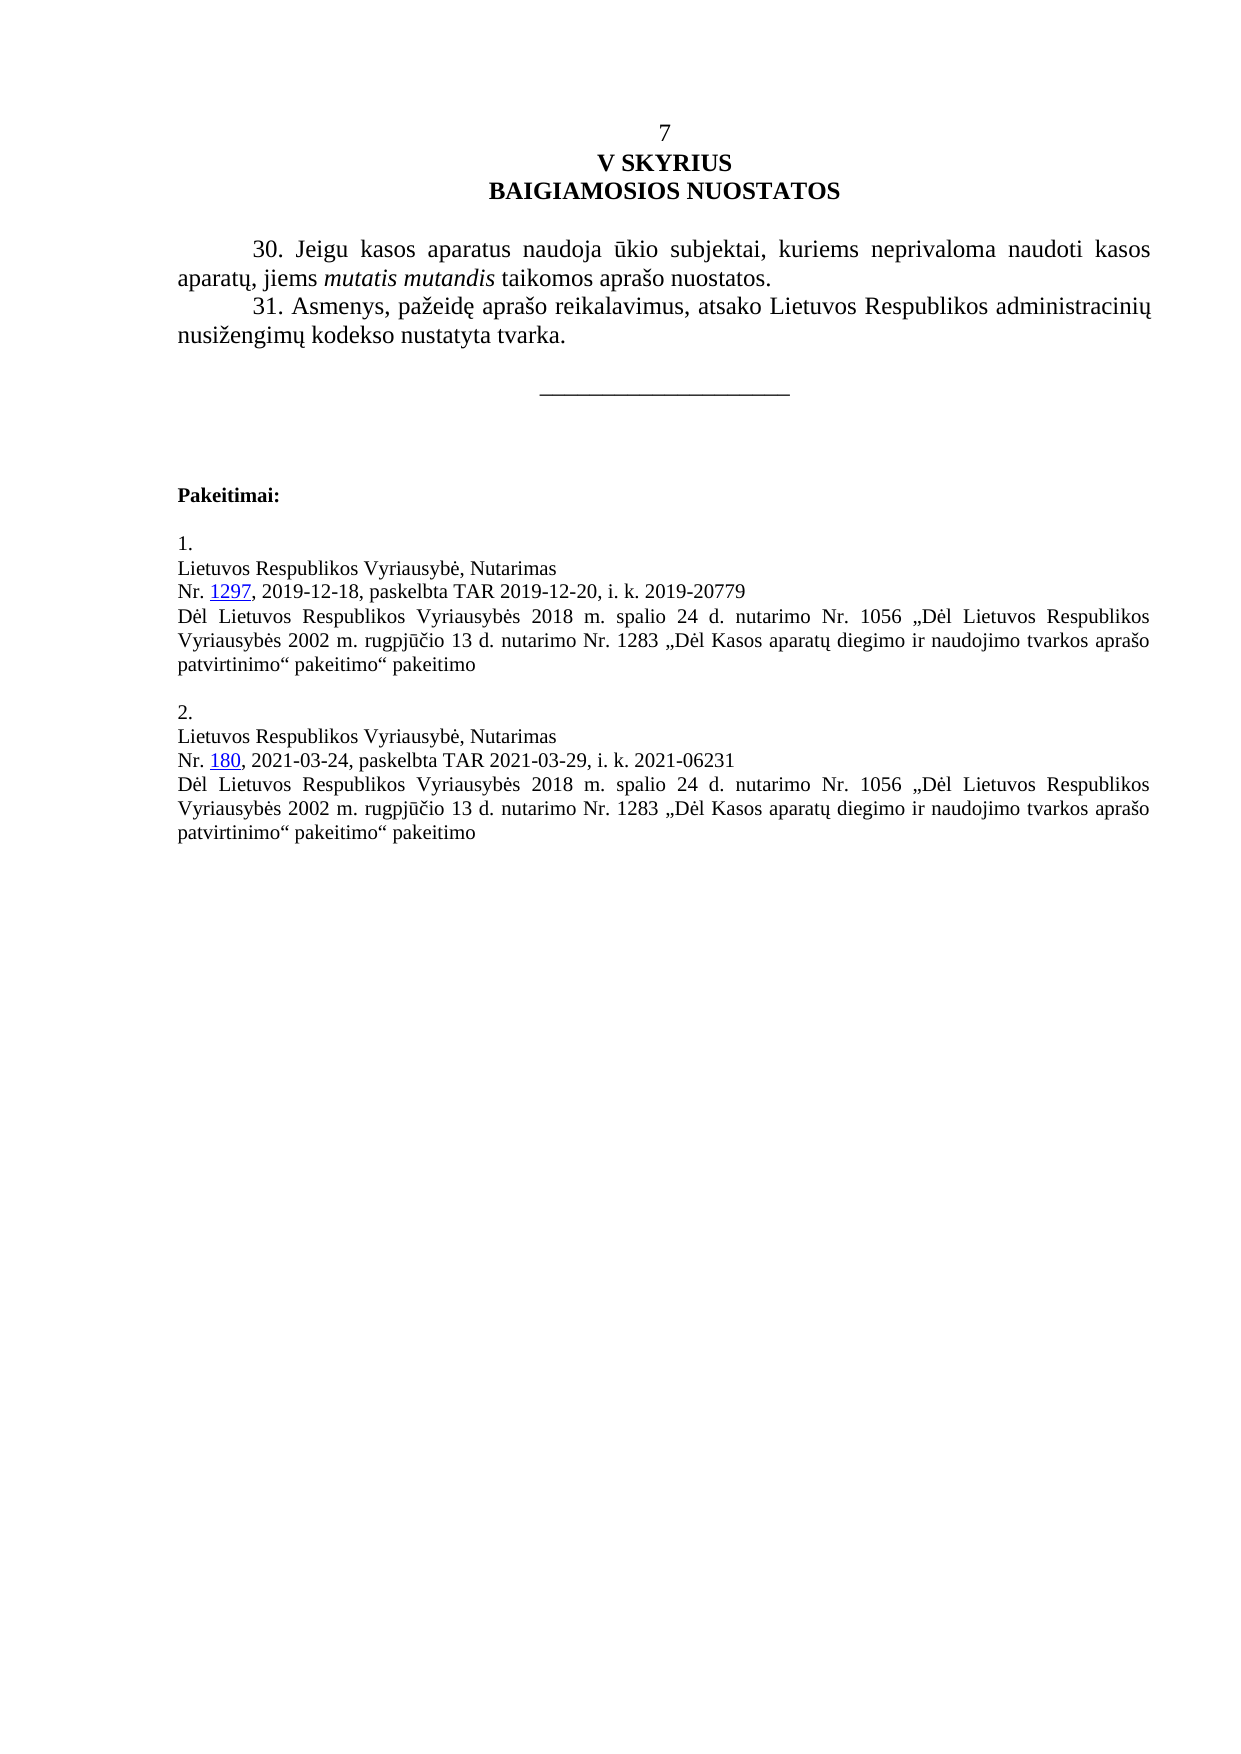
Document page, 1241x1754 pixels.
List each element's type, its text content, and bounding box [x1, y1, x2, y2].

text Nr. 180, 2021-03-24, paskelbta TAR 2021-03-29, i. k. 2021-06231 [177, 748, 1152, 772]
text V SKYRIUS [177, 148, 1152, 176]
text 31. Asmenys, pažeidę aprašo reikalavimus, atsako Lietuvos Respublikos administracinių nusižengimų kodekso nustatyta tvarka. [177, 291, 1152, 349]
text Nr. 1297, 2019-12-18, paskelbta TAR 2019-12-20, i. k. 2019-20779 [177, 579, 1152, 603]
text 30. Jeigu kasos aparatus naudoja ūkio subjektai, kuriems neprivaloma naudoti kasos aparatų, jiems mutatis mutandis taikomos aprašo nuostatos. [177, 234, 1152, 291]
text Lietuvos Respublikos Vyriausybė, Nutarimas [177, 555, 1152, 579]
text 2. [177, 700, 1152, 724]
text 1. [177, 531, 1152, 555]
text –––––––––––––––––––– [177, 378, 1152, 406]
text Dėl Lietuvos Respublikos Vyriausybės 2018 m. spalio 24 d. nutarimo Nr. 1056 „Dėl Lietuvos Respublikos Vyriausybės 2002 m. rugpjūčio 13 d. nutarimo Nr. 1283 „Dėl Kasos aparatų diegimo ir naudojimo tvarkos aprašo patvirtinimo“ pakeitimo“ pakeitimo [177, 603, 1152, 676]
text Lietuvos Respublikos Vyriausybė, Nutarimas [177, 724, 1152, 748]
text BAIGIAMOSIOS NUOSTATOS [177, 176, 1152, 205]
text Dėl Lietuvos Respublikos Vyriausybės 2018 m. spalio 24 d. nutarimo Nr. 1056 „Dėl Lietuvos Respublikos Vyriausybės 2002 m. rugpjūčio 13 d. nutarimo Nr. 1283 „Dėl Kasos aparatų diegimo ir naudojimo tvarkos aprašo patvirtinimo“ pakeitimo“ pakeitimo [177, 772, 1152, 844]
text Pakeitimai: [177, 483, 1152, 507]
